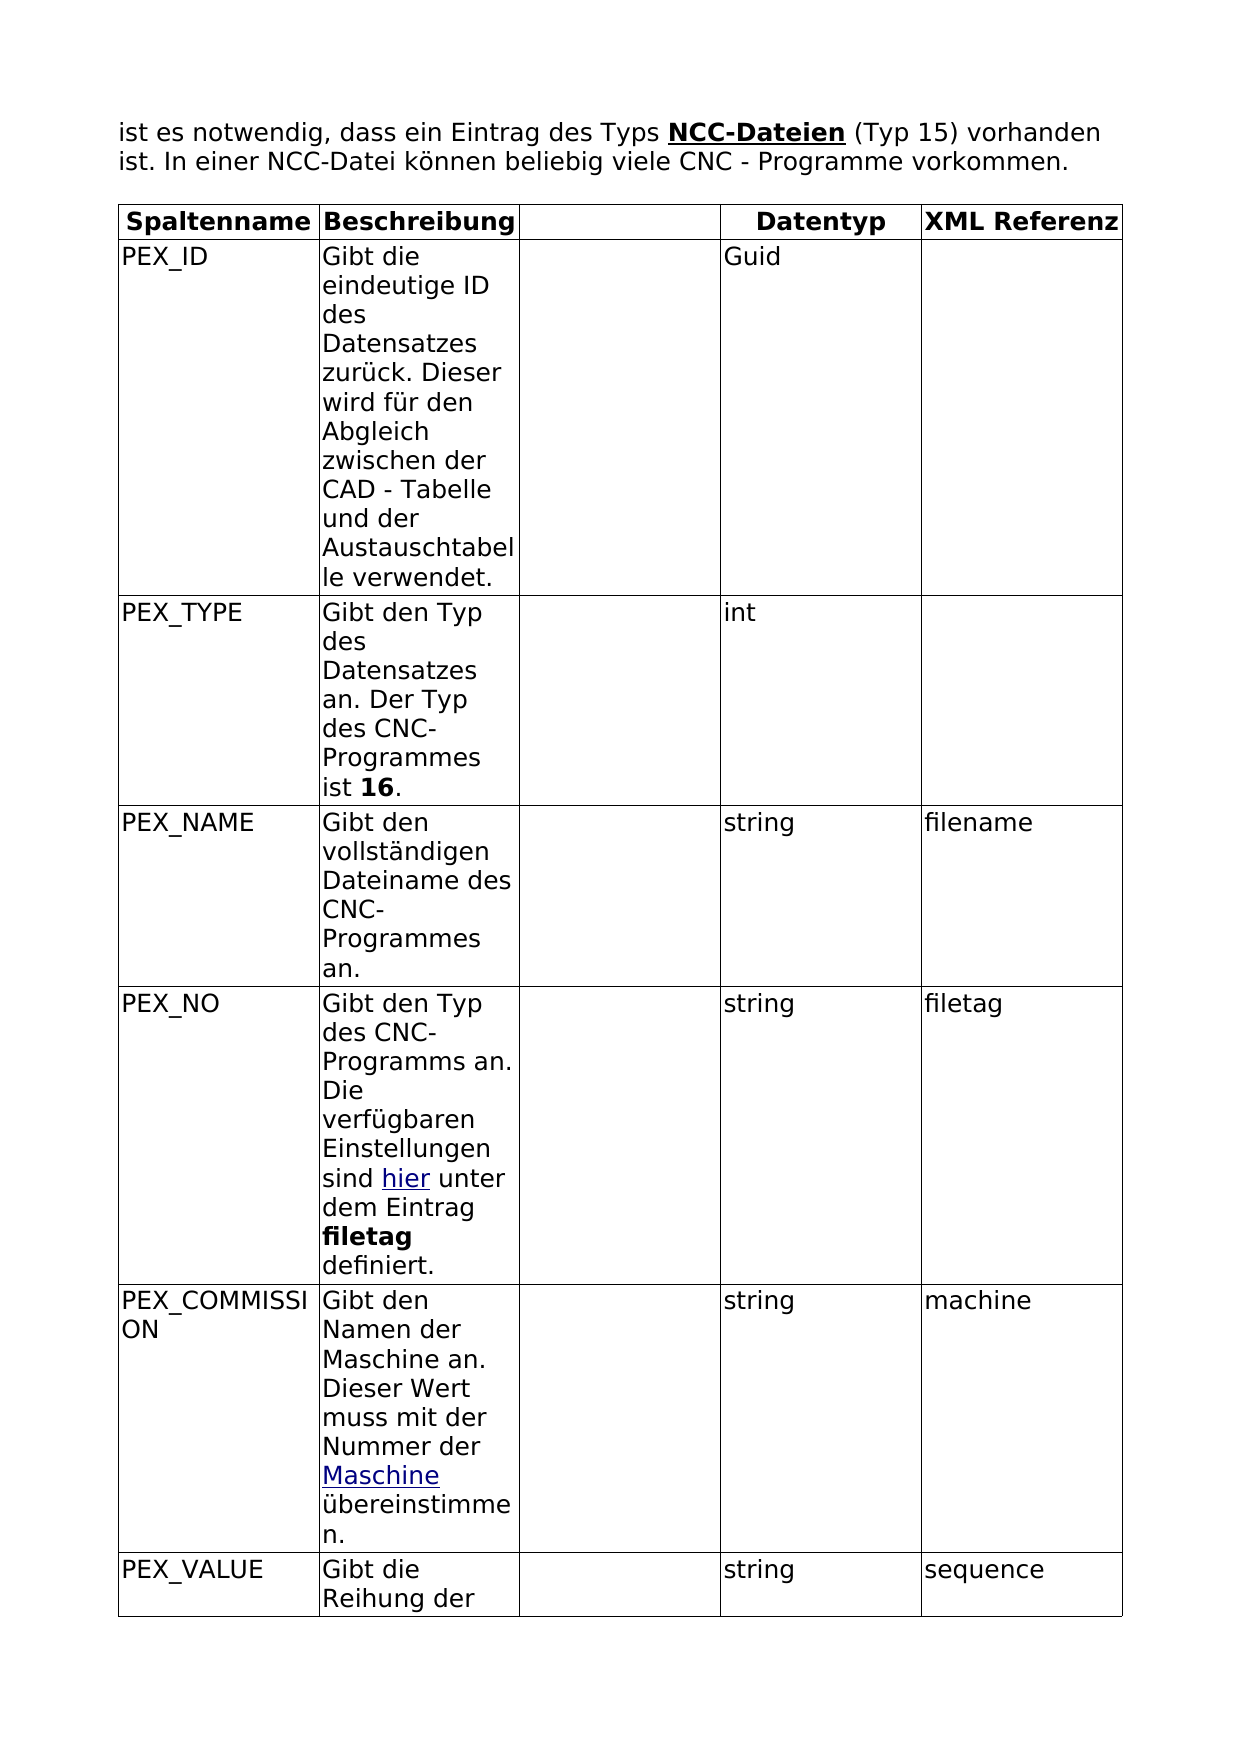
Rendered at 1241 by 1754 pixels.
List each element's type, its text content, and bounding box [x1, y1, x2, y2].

table_cell [520, 596, 720, 805]
table_cell PEX_ID [119, 240, 319, 595]
table_cell PEX_NAME [119, 806, 319, 986]
table_cell Gibt die Reihung der [320, 1553, 519, 1616]
table_cell [520, 240, 720, 595]
table_cell [922, 240, 1122, 595]
table_cell filetag [922, 987, 1122, 1283]
table_cell PEX_VALUE [119, 1553, 319, 1616]
table_cell [520, 806, 720, 986]
table_cell [922, 596, 1122, 805]
text ist es notwendig, dass ein Eintrag des Typs NCC-Dateien (Typ 15) vorhanden ist. In einer NCC-Datei können beliebig viele CNC - Programme vorkommen. [118, 118, 1122, 176]
table_cell int [721, 596, 921, 805]
table_cell string [721, 987, 921, 1283]
table_cell Gibt die eindeutige ID des Datensatzes zurück. Dieser wird für den Abgleich zwischen der CAD - Tabelle und der Austauschtabelle verwendet. [320, 240, 519, 595]
table_cell Gibt den Namen der Maschine an. Dieser Wert muss mit der Nummer der Maschine übereinstimmen. [320, 1285, 519, 1552]
table_cell Guid [721, 240, 921, 595]
table_cell Gibt den Typ des Datensatzes an. Der Typ des CNC-Programmes ist 16. [320, 596, 519, 805]
table_header Beschreibung [320, 205, 519, 239]
table_cell string [721, 806, 921, 986]
table_cell machine [922, 1285, 1122, 1552]
table_cell filename [922, 806, 1122, 986]
table_cell sequence [922, 1553, 1122, 1616]
table_cell string [721, 1285, 921, 1552]
table_cell [520, 1285, 720, 1552]
table_header [520, 205, 720, 239]
table_cell Gibt den Typ des CNC-Programms an. Die verfügbaren Einstellungen sind hier unter dem Eintrag filetag definiert. [320, 987, 519, 1283]
table_cell PEX_NO [119, 987, 319, 1283]
table_header Spaltenname [119, 205, 319, 239]
table_cell [520, 987, 720, 1283]
table_header Datentyp [721, 205, 921, 239]
table_cell [520, 1553, 720, 1616]
table_cell PEX_TYPE [119, 596, 319, 805]
table_header XML Referenz [922, 205, 1122, 239]
table_cell PEX_COMMISSION [119, 1285, 319, 1552]
table_cell string [721, 1553, 921, 1616]
table_cell Gibt den vollständigen Dateiname des CNC-Programmes an. [320, 806, 519, 986]
